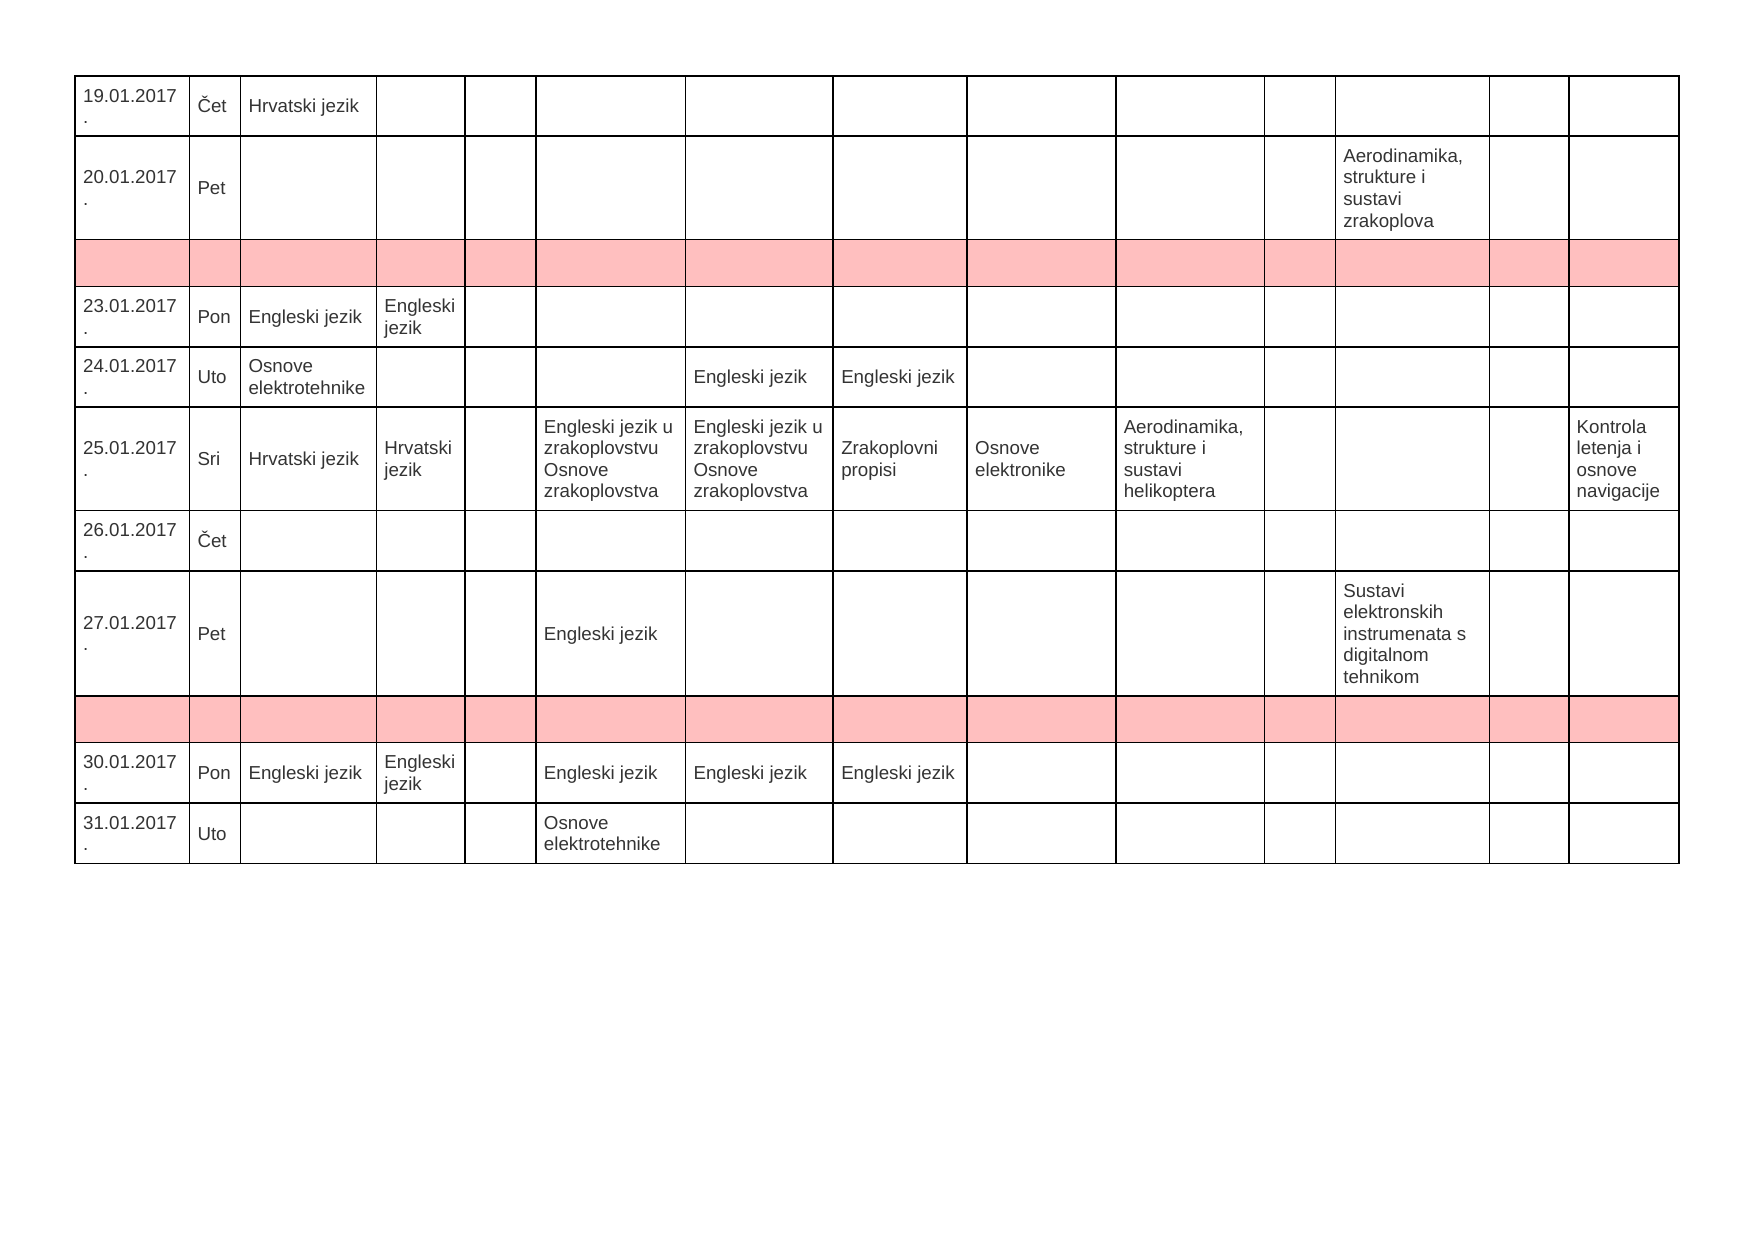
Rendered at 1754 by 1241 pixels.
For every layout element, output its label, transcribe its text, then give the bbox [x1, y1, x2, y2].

table_cell [1117, 240, 1264, 286]
table_cell [190, 240, 240, 286]
table_cell [241, 572, 376, 695]
table_cell [466, 511, 535, 570]
table_cell [686, 697, 832, 742]
table_cell [1117, 697, 1264, 742]
table_cell [686, 137, 832, 239]
table_cell [834, 287, 966, 346]
table_cell Osnove elektronike [968, 408, 1115, 510]
table_cell [1490, 697, 1568, 742]
table_cell [466, 137, 535, 239]
table_cell Uto [190, 348, 240, 406]
table_cell [1336, 348, 1489, 406]
table_cell [465, 864, 536, 909]
table_cell [537, 511, 685, 570]
table_cell [537, 348, 685, 406]
table_cell [1570, 77, 1678, 135]
table_cell Pet [190, 572, 240, 695]
table_cell [537, 287, 685, 346]
table_cell [376, 864, 465, 909]
table_cell [1490, 743, 1568, 802]
table_cell Uto [190, 804, 240, 862]
table_cell [241, 511, 376, 570]
table_cell [1490, 511, 1568, 570]
table_cell [377, 804, 464, 862]
table_cell [686, 804, 832, 862]
table_cell [1265, 511, 1335, 570]
table_cell [1570, 240, 1678, 286]
table_cell [241, 137, 376, 239]
table_cell 19.01.2017. [76, 77, 189, 135]
table_cell [377, 348, 464, 406]
table_cell Engleski jezik [834, 348, 966, 406]
table_cell [968, 77, 1115, 135]
table_cell [1336, 408, 1489, 510]
table_cell [686, 77, 832, 135]
table_cell [1570, 572, 1678, 695]
table_cell [377, 240, 464, 286]
table_cell [1265, 743, 1335, 802]
table_cell [466, 572, 535, 695]
table_cell [466, 743, 535, 802]
table_cell 30.01.2017. [76, 743, 189, 802]
table_cell [1265, 572, 1335, 695]
table_cell [834, 137, 966, 239]
table_cell [1570, 743, 1678, 802]
table_cell [968, 804, 1115, 862]
table_cell [968, 348, 1115, 406]
table_cell [1117, 77, 1264, 135]
table_cell [1265, 77, 1335, 135]
table_cell [466, 348, 535, 406]
table_cell [466, 240, 535, 286]
table_cell [1490, 137, 1568, 239]
table_cell [1265, 287, 1335, 346]
table_cell [968, 511, 1115, 570]
table_cell Zrakoplovni propisi [834, 408, 966, 510]
table_cell [1117, 137, 1264, 239]
table_cell [537, 240, 685, 286]
table_cell 25.01.2017. [76, 408, 189, 510]
table_cell [1570, 804, 1678, 862]
table_cell [1117, 287, 1264, 346]
table_cell [968, 240, 1115, 286]
table_cell 26.01.2017. [76, 511, 189, 570]
table_cell [1570, 348, 1678, 406]
table_cell [1117, 572, 1264, 695]
table_cell [1490, 287, 1568, 346]
table_cell [968, 137, 1115, 239]
table_cell Engleski jezik [537, 572, 685, 695]
table_cell [466, 408, 535, 510]
table_cell [1336, 511, 1489, 570]
table_cell Osnove elektrotehnike [537, 804, 685, 862]
table_cell [968, 697, 1115, 742]
table_cell [466, 804, 535, 862]
table_cell [1570, 511, 1678, 570]
table_cell [1265, 697, 1335, 742]
table_cell [189, 864, 240, 909]
table_cell [190, 697, 240, 742]
table_cell [75, 864, 189, 909]
table_cell [377, 572, 464, 695]
table_cell Pet [190, 137, 240, 239]
table_cell [241, 697, 376, 742]
table_cell [686, 572, 832, 695]
table_cell [240, 864, 376, 909]
table_cell [377, 137, 464, 239]
table_cell Engleski jezik [377, 287, 464, 346]
table_cell Hrvatski jezik [241, 408, 376, 510]
table_cell [1490, 348, 1568, 406]
table_cell [968, 743, 1115, 802]
table_cell [241, 804, 376, 862]
table_cell [1265, 137, 1335, 239]
table_cell [1490, 864, 1569, 909]
table_cell Aerodinamika, strukture i sustavi zrakoplova [1336, 137, 1489, 239]
table_cell [1336, 77, 1489, 135]
table_cell [76, 240, 189, 286]
table_cell Aerodinamika, strukture i sustavi helikoptera [1117, 408, 1264, 510]
table_cell [1265, 348, 1335, 406]
table_cell [1569, 864, 1679, 909]
table_cell [76, 697, 189, 742]
table_cell [1490, 572, 1568, 695]
table_cell [834, 697, 966, 742]
table_cell [1265, 804, 1335, 862]
table_cell [536, 864, 685, 909]
table_cell Sustavi elektronskih instrumenata s digitalnom tehnikom [1336, 572, 1489, 695]
table_cell 24.01.2017. [76, 348, 189, 406]
table_cell [686, 287, 832, 346]
table_cell [686, 240, 832, 286]
table_cell [1117, 511, 1264, 570]
table_cell 27.01.2017. [76, 572, 189, 695]
table_cell [834, 511, 966, 570]
table_cell [834, 240, 966, 286]
table_cell [1336, 287, 1489, 346]
table_cell [1117, 743, 1264, 802]
table_cell [968, 287, 1115, 346]
table_cell [1336, 804, 1489, 862]
table_cell Pon [190, 287, 240, 346]
table_cell [685, 864, 833, 909]
table_cell Engleski jezik [686, 743, 832, 802]
table_cell Čet [190, 77, 240, 135]
table_cell Kontrola letenja i osnove navigacije [1570, 408, 1678, 510]
table_cell [834, 572, 966, 695]
table_cell [1117, 348, 1264, 406]
table_cell [537, 697, 685, 742]
table_cell [686, 511, 832, 570]
table_cell [1335, 864, 1489, 909]
table_cell Engleski jezik [241, 743, 376, 802]
table_cell Pon [190, 743, 240, 802]
table_cell [1570, 137, 1678, 239]
table_cell [1117, 804, 1264, 862]
table_cell [466, 697, 535, 742]
table_cell Engleski jezik [241, 287, 376, 346]
table_cell [537, 77, 685, 135]
table_cell [1570, 287, 1678, 346]
table_cell [1336, 697, 1489, 742]
table_cell 23.01.2017. [76, 287, 189, 346]
table_cell [834, 77, 966, 135]
table_cell [834, 804, 966, 862]
table_cell [466, 77, 535, 135]
table_cell Engleski jezik [686, 348, 832, 406]
table_cell Engleski jezik [834, 743, 966, 802]
table_cell [537, 137, 685, 239]
table_cell [377, 77, 464, 135]
table_cell [1490, 240, 1568, 286]
table_cell Engleski jezik [537, 743, 685, 802]
table_cell 20.01.2017. [76, 137, 189, 239]
table_cell Engleski jezik u zrakoplovstvu Osnove zrakoplovstva [686, 408, 832, 510]
table_cell [1265, 240, 1335, 286]
table_cell Hrvatski jezik [241, 77, 376, 135]
table_cell Hrvatski jezik [377, 408, 464, 510]
table_cell Engleski jezik [377, 743, 464, 802]
table_cell Engleski jezik u zrakoplovstvu Osnove zrakoplovstva [537, 408, 685, 510]
table_cell [466, 287, 535, 346]
table_cell [967, 864, 1116, 909]
table_cell [1490, 804, 1568, 862]
table_cell Sri [190, 408, 240, 510]
table_cell [377, 511, 464, 570]
table_cell [1490, 408, 1568, 510]
table_cell Čet [190, 511, 240, 570]
table_cell Osnove elektrotehnike [241, 348, 376, 406]
table_cell [833, 864, 967, 909]
table_cell [1116, 864, 1264, 909]
table_cell [1265, 408, 1335, 510]
table_cell [1336, 743, 1489, 802]
table_cell [968, 572, 1115, 695]
table_cell [241, 240, 376, 286]
table_cell [1265, 864, 1335, 909]
table_cell [1490, 77, 1568, 135]
table_cell 31.01.2017. [76, 804, 189, 862]
table_cell [1336, 240, 1489, 286]
table_cell [377, 697, 464, 742]
table_cell [1570, 697, 1678, 742]
